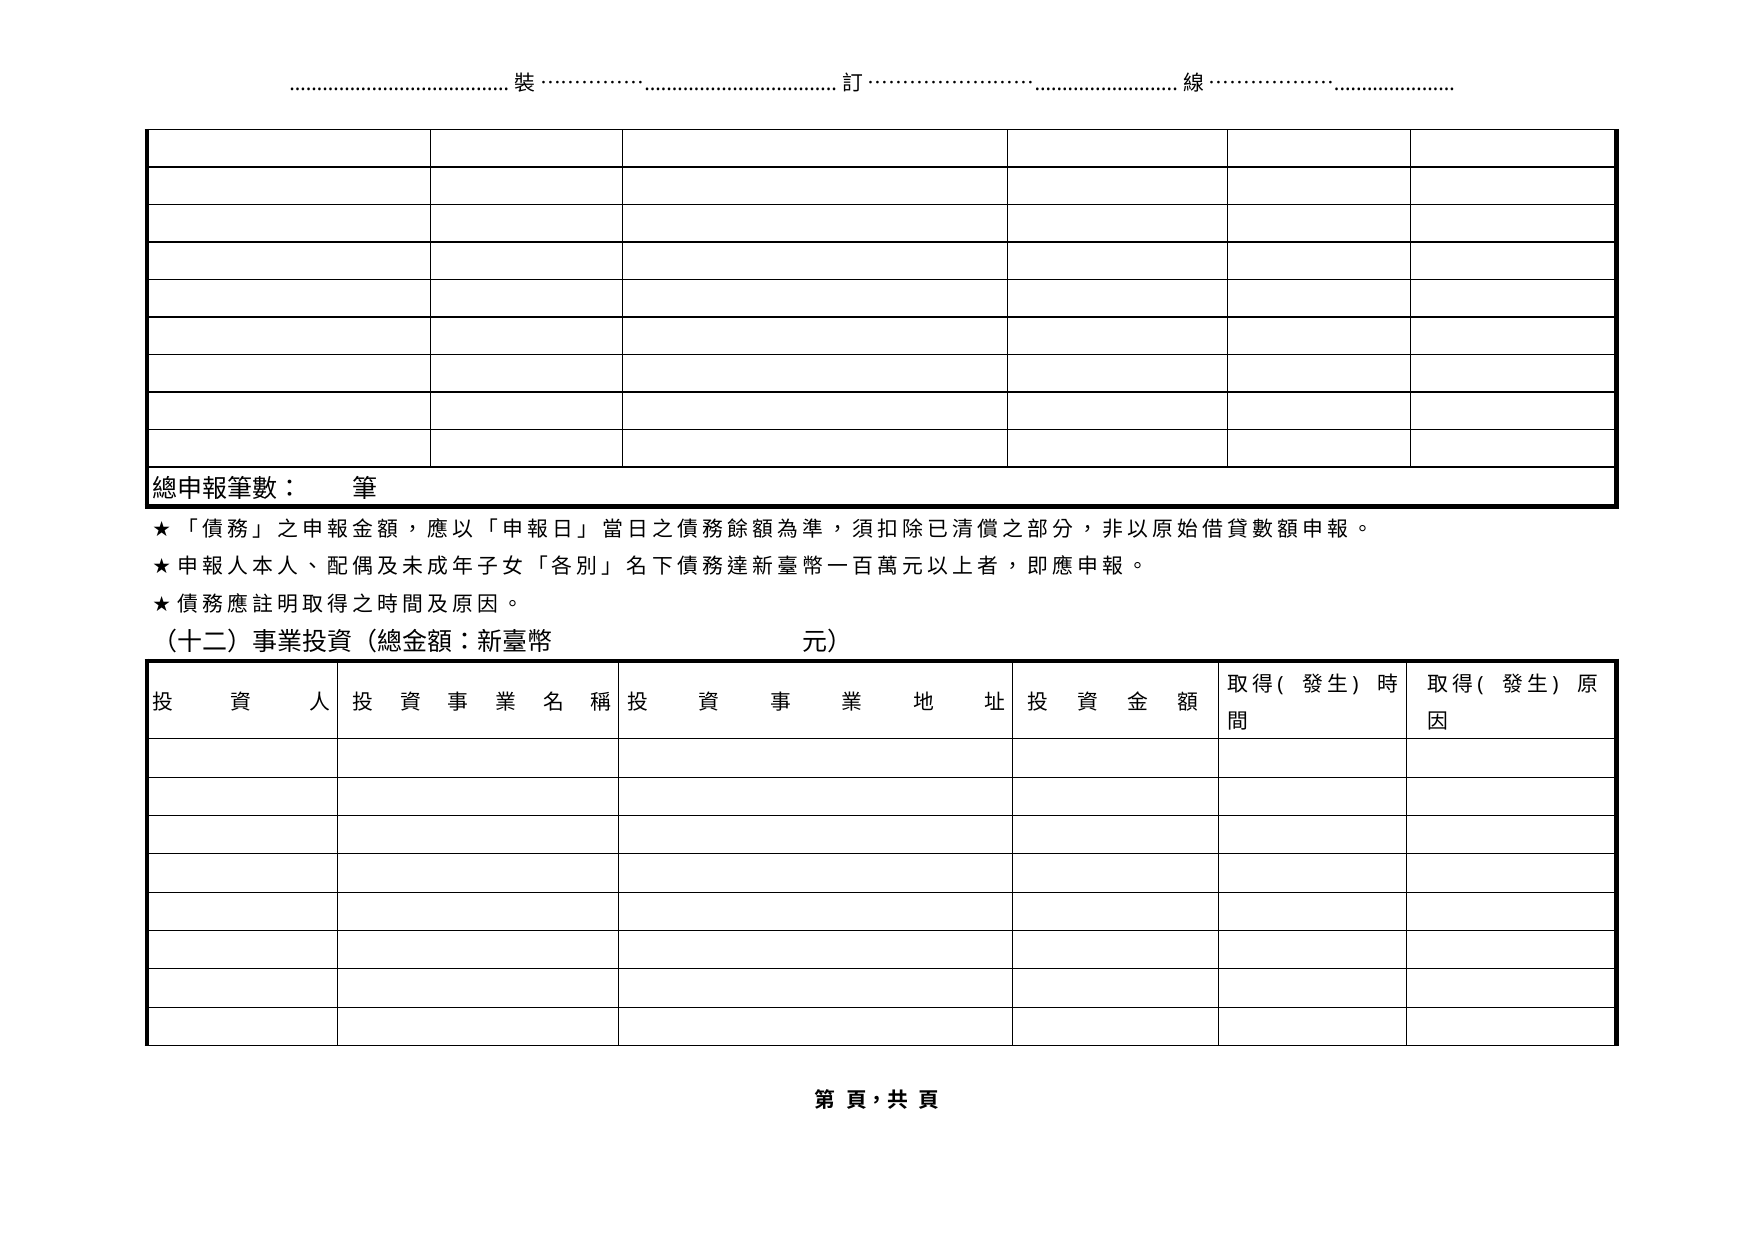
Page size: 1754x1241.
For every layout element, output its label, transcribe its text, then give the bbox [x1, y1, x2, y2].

table_cell [1228, 430, 1410, 466]
table_cell [1228, 130, 1410, 166]
table_header 投 資 金 額 [1013, 663, 1218, 738]
table_cell [1013, 931, 1218, 968]
table_cell [1008, 243, 1227, 279]
table_cell [149, 318, 430, 354]
table_cell [1411, 168, 1614, 204]
table_header 取得(發生)時間 [1219, 663, 1406, 738]
table_cell [338, 893, 618, 930]
table_cell [149, 168, 430, 204]
table_cell [1411, 243, 1614, 279]
table_header 投資事業地址 [619, 663, 1012, 738]
table_cell [1228, 355, 1410, 391]
table_cell [1228, 243, 1410, 279]
table_cell [1008, 393, 1227, 429]
table_cell [1008, 130, 1227, 166]
table_cell [1411, 205, 1614, 241]
table_cell [1407, 816, 1614, 853]
table_cell [149, 854, 337, 892]
table_cell [1228, 280, 1410, 316]
table_cell [149, 931, 337, 968]
table_cell [1407, 854, 1614, 892]
table_cell [1219, 739, 1406, 777]
table_cell [623, 280, 1007, 316]
table_cell [1407, 739, 1614, 777]
table_cell [431, 280, 622, 316]
table_cell [619, 854, 1012, 892]
table_cell [149, 243, 430, 279]
table_cell [1008, 280, 1227, 316]
table_cell [431, 355, 622, 391]
table_cell [619, 816, 1012, 853]
table_cell [149, 130, 430, 166]
text ★申報人本人、配偶及未成年子女「各別」名下債務達新臺幣一百萬元以上者，即應申報。 [152, 546, 1602, 583]
table_cell [623, 243, 1007, 279]
table_cell [338, 854, 618, 892]
table_cell [1013, 816, 1218, 853]
table_cell [1219, 778, 1406, 815]
table_cell [623, 393, 1007, 429]
table_cell [1013, 1008, 1218, 1045]
table_cell [1013, 854, 1218, 892]
table_cell 總申報筆數： 筆 [149, 468, 1614, 504]
table_cell [338, 931, 618, 968]
table_cell [1219, 816, 1406, 853]
table_cell [619, 931, 1012, 968]
table_cell [1411, 355, 1614, 391]
table_cell [1219, 931, 1406, 968]
table_cell [338, 778, 618, 815]
table_cell [149, 205, 430, 241]
text ★「債務」之申報金額，應以「申報日」當日之債務餘額為準，須扣除已清償之部分，非以原始借貸數額申報。 [152, 509, 1602, 546]
table_cell [1411, 430, 1614, 466]
table_header 投資事業名稱 [338, 663, 618, 738]
table_cell [623, 130, 1007, 166]
table_cell [623, 430, 1007, 466]
table_cell [1407, 969, 1614, 1007]
text （十二）事業投資（總金額：新臺幣 元） [152, 621, 1602, 658]
table_header 投資人 [149, 663, 337, 738]
table_cell [431, 130, 622, 166]
table_cell [1008, 318, 1227, 354]
table_cell [619, 778, 1012, 815]
table_cell [619, 1008, 1012, 1045]
table_cell [338, 1008, 618, 1045]
table_cell [1407, 778, 1614, 815]
table_cell [1228, 318, 1410, 354]
table_cell [1219, 854, 1406, 892]
table_cell [338, 816, 618, 853]
table_cell [431, 430, 622, 466]
table_cell [1008, 168, 1227, 204]
table_header 取得(發生)原因 [1407, 663, 1614, 738]
table_cell [149, 430, 430, 466]
table_cell [1407, 893, 1614, 930]
text ★債務應註明取得之時間及原因。 [152, 583, 1602, 621]
table_cell [1411, 280, 1614, 316]
table_cell [1008, 205, 1227, 241]
table_cell [149, 739, 337, 777]
table_cell [149, 816, 337, 853]
table_cell [1219, 1008, 1406, 1045]
table_cell [623, 168, 1007, 204]
table_cell [623, 355, 1007, 391]
table_cell [1228, 393, 1410, 429]
table_cell [431, 243, 622, 279]
table_cell [1013, 969, 1218, 1007]
table_cell [1008, 355, 1227, 391]
table_cell [431, 205, 622, 241]
table_cell [149, 280, 430, 316]
table_cell [1013, 778, 1218, 815]
table_cell [619, 739, 1012, 777]
table_cell [623, 205, 1007, 241]
table_cell [1013, 739, 1218, 777]
table_cell [338, 739, 618, 777]
table_cell [1228, 168, 1410, 204]
table_cell [149, 969, 337, 1007]
table_cell [1411, 318, 1614, 354]
table_cell [149, 1008, 337, 1045]
table_cell [149, 778, 337, 815]
table_cell [431, 168, 622, 204]
table_cell [1219, 893, 1406, 930]
table_cell [623, 318, 1007, 354]
table_cell [149, 355, 430, 391]
table_cell [1228, 205, 1410, 241]
table_cell [1411, 130, 1614, 166]
table_cell [431, 318, 622, 354]
table_cell [1407, 1008, 1614, 1045]
table_cell [431, 393, 622, 429]
table_cell [1219, 969, 1406, 1007]
table_cell [149, 393, 430, 429]
table_cell [1407, 931, 1614, 968]
table_cell [149, 893, 337, 930]
table_cell [1411, 393, 1614, 429]
table_cell [1013, 893, 1218, 930]
table_cell [619, 893, 1012, 930]
table_cell [1008, 430, 1227, 466]
table_cell [338, 969, 618, 1007]
table_cell [619, 969, 1012, 1007]
